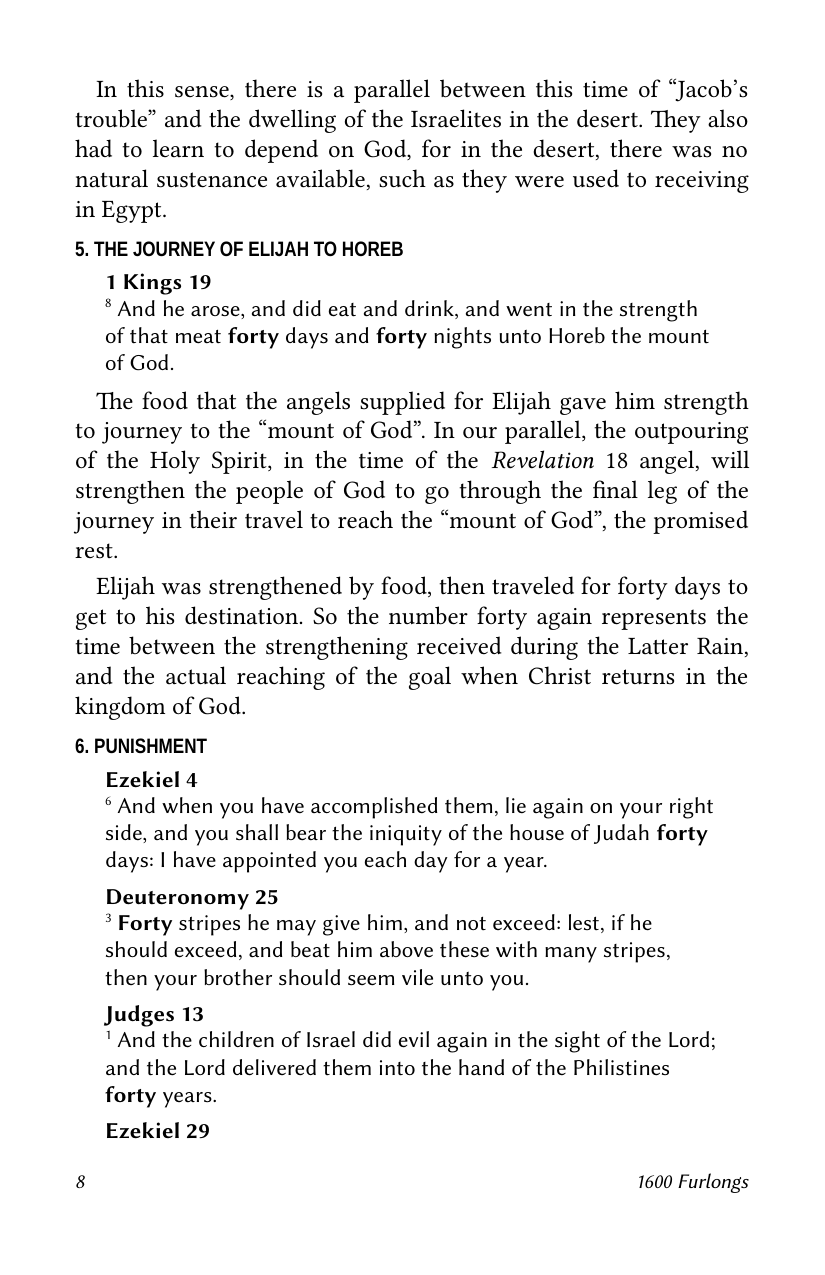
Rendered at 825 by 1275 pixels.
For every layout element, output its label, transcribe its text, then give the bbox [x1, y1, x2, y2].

text 3 Forty stripes he may give him, and not exceed: lest, if he should exceed, and beat him above these with many stripes, then your brother should seem vile unto you. [105, 910, 720, 991]
text Elijah was strengthened by food, then traveled for forty days to get to his destination. So the number forty again represents the time between the strengthening received during the Latter Rain, and the actual reaching of the goal when Christ returns in the kingdom of God. [75, 572, 750, 720]
text The food that the angels supplied for Elijah gave him strength to journey to the “mount of God”. In our parallel, the outpouring of the Holy Spirit, in the time of the Revelation 18 angel, will strengthen the people of God to go through the final leg of the journey in their travel to reach the “mount of God”, the promised rest. [75, 387, 750, 565]
text In this sense, there is a parallel between this time of “Jacob’s trouble” and the dwelling of the Israelites in the desert. They also had to learn to depend on God, for in the desert, there was no natural sustenance available, such as they were used to receiving in Egypt. [75, 75, 750, 223]
text Deuteronomy 25 [105, 884, 750, 910]
subtitle 5. The Journey of Elijah to Horeb [75, 236, 750, 260]
text Ezekiel 29 [105, 1118, 750, 1144]
text 1 Kings 19 [105, 269, 750, 296]
text Judges 13 [105, 1001, 750, 1027]
text 1 And the children of Israel did evil again in the sight of the Lord; and the Lord delivered them into the hand of the Philistines forty years. [105, 1027, 720, 1108]
subtitle 6. Punishment [75, 733, 750, 757]
text 6 And when you have accomplished them, lie again on your right side, and you shall bear the iniquity of the house of Judah forty days: I have appointed you each day for a year. [105, 793, 720, 873]
text Ezekiel 4 [105, 766, 750, 793]
text 8 And he arose, and did eat and drink, and went in the strength of that meat forty days and forty nights unto Horeb the mount of God. [105, 296, 720, 376]
